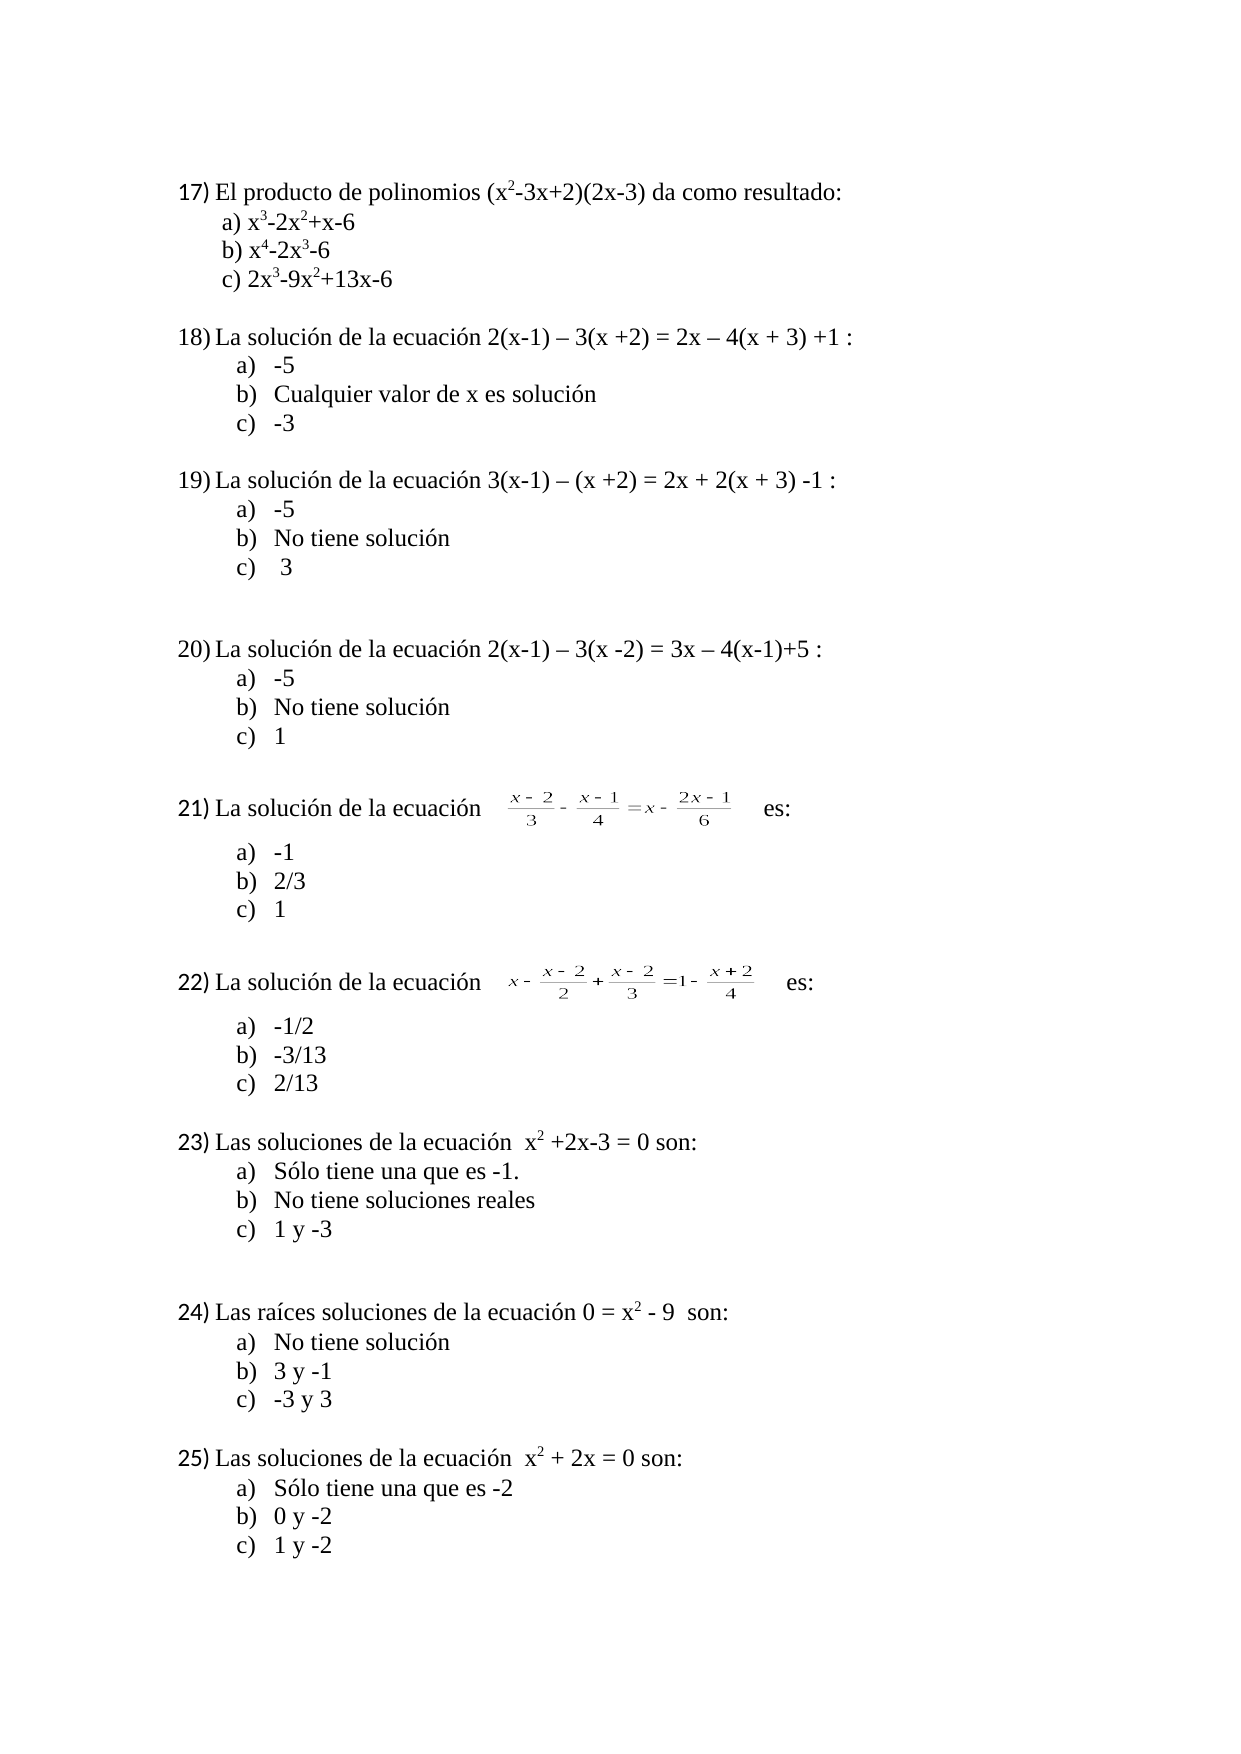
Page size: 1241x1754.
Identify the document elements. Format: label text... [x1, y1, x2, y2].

list No tiene solución [236, 523, 1063, 552]
list -3/13 [236, 1040, 1063, 1068]
list -5 [236, 351, 1063, 379]
list -3 [236, 408, 1063, 437]
list La solución de la ecuación es: [177, 778, 1063, 837]
list -1/2 [236, 1011, 1063, 1040]
list Sólo tiene una que es -2 [236, 1473, 1063, 1501]
list Las raíces soluciones de la ecuación 0 = x2 - 9 son: [177, 1297, 1063, 1327]
list -5 [236, 494, 1063, 523]
list 3 y -1 [236, 1356, 1063, 1384]
list -1 [236, 837, 1063, 866]
list El producto de polinomios (x2-3x+2)(2x-3) da como resultado: [177, 176, 1063, 207]
list 2/13 [236, 1068, 1063, 1097]
list 1 y -2 [236, 1530, 1063, 1559]
list -3 y 3 [236, 1384, 1063, 1413]
list No tiene solución [236, 1327, 1063, 1356]
list Las soluciones de la ecuación x2 + 2x = 0 son: [177, 1442, 1063, 1473]
list No tiene solución [236, 692, 1063, 721]
list Las soluciones de la ecuación x2 +2x-3 = 0 son: [177, 1126, 1063, 1156]
list La solución de la ecuación 3(x-1) – (x +2) = 2x + 2(x + 3) -1 : [177, 466, 1063, 494]
list 3 [236, 552, 1063, 581]
list La solución de la ecuación 2(x-1) – 3(x +2) = 2x – 4(x + 3) +1 : [177, 322, 1063, 351]
list 1 y -3 [236, 1214, 1063, 1243]
text a) x3-2x2+x-6 [222, 207, 1063, 236]
list 0 y -2 [236, 1501, 1063, 1530]
list La solución de la ecuación 2(x-1) – 3(x -2) = 3x – 4(x-1)+5 : [177, 634, 1063, 663]
list La solución de la ecuación es: [177, 952, 1063, 1011]
list 1 [236, 894, 1063, 923]
list -5 [236, 663, 1063, 692]
list Sólo tiene una que es -1. [236, 1156, 1063, 1185]
list 1 [236, 721, 1063, 749]
text b) x4-2x3-6 [222, 236, 1063, 264]
list 2/3 [236, 866, 1063, 894]
list No tiene soluciones reales [236, 1185, 1063, 1214]
list Cualquier valor de x es solución [236, 379, 1063, 408]
text c) 2x3-9x2+13x-6 [222, 264, 1063, 293]
